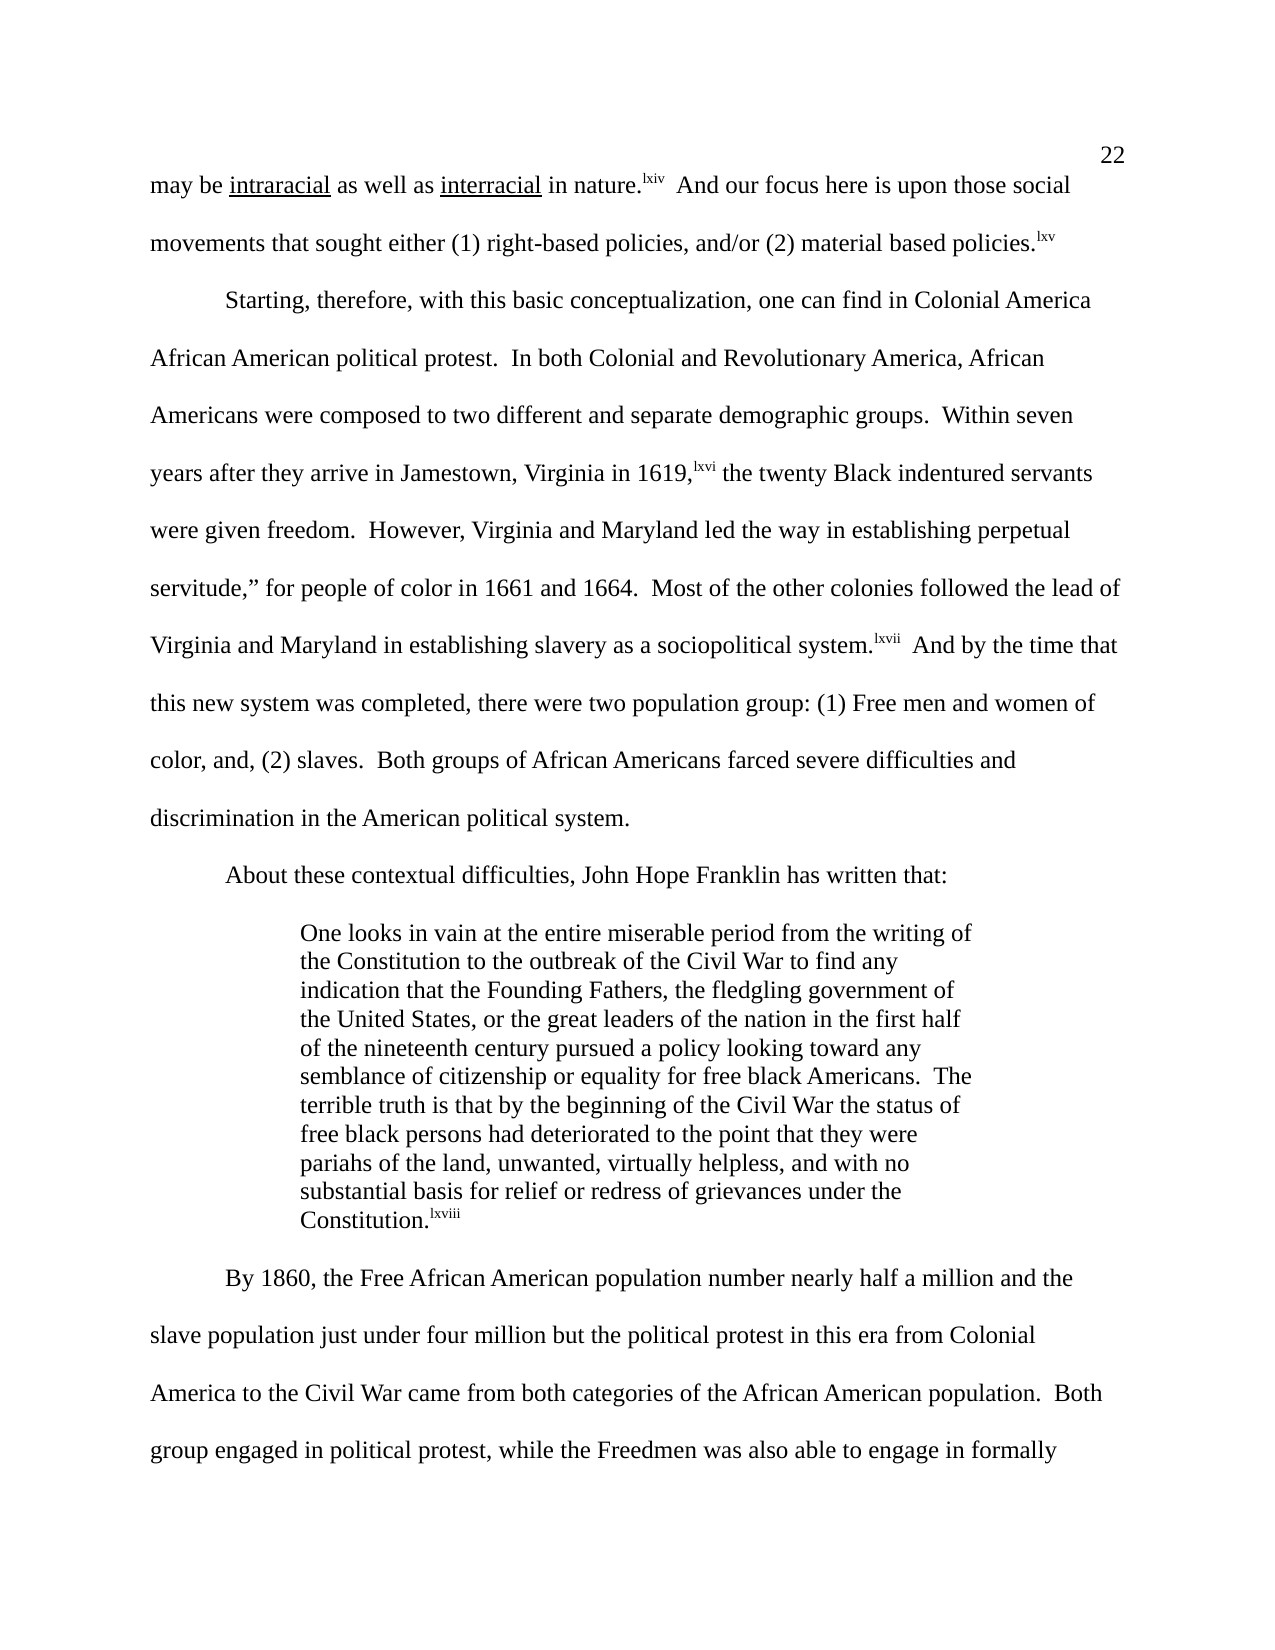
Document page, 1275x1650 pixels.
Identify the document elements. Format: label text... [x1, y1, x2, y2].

text About these contextual difficulties, John Hope Franklin has written that: [150, 860, 1125, 889]
text By 1860, the Free African American population number nearly half a million and the slave population just under four million but the political protest in this era from Colonial America to the Civil War came from both categories of the African American population. Both group engaged in political protest, while the Freedmen was also able to engage in formally [150, 1263, 1125, 1464]
text One looks in vain at the entire miserable period from the writing of the Constitution to the outbreak of the Civil War to find any indication that the Founding Fathers, the fledgling government of the United States, or the great leaders of the nation in the first half of the nineteenth century pursued a policy looking toward any semblance of citizenship or equality for free black Americans. The terrible truth is that by the beginning of the Civil War the status of free black persons had deteriorated to the point that they were pariahs of the land, unwanted, virtually helpless, and with no substantial basis for relief or redress of grievances under the Constitution. [300, 918, 975, 1234]
text Starting, therefore, with this basic conceptualization, one can find in Colonial America African American political protest. In both Colonial and Revolutionary America, African Americans were composed to two different and separate demographic groups. Within seven years after they arrive in Jamestown, Virginia in 1619, the twenty Black indentured servants were given freedom. However, Virginia and Maryland led the way in establishing perpetual servitude,” for people of color in 1661 and 1664. Most of the other colonies followed the lead of Virginia and Maryland in establishing slavery as a sociopolitical system. And by the time that this new system was completed, there were two population group: (1) Free men and women of color, and, (2) slaves. Both groups of African Americans farced severe difficulties and discrimination in the American political system. [150, 285, 1125, 831]
text may be intraracial as well as interracial in nature. And our focus here is upon those social movements that sought either (1) right-based policies, and/or (2) material based policies. [150, 170, 1125, 256]
